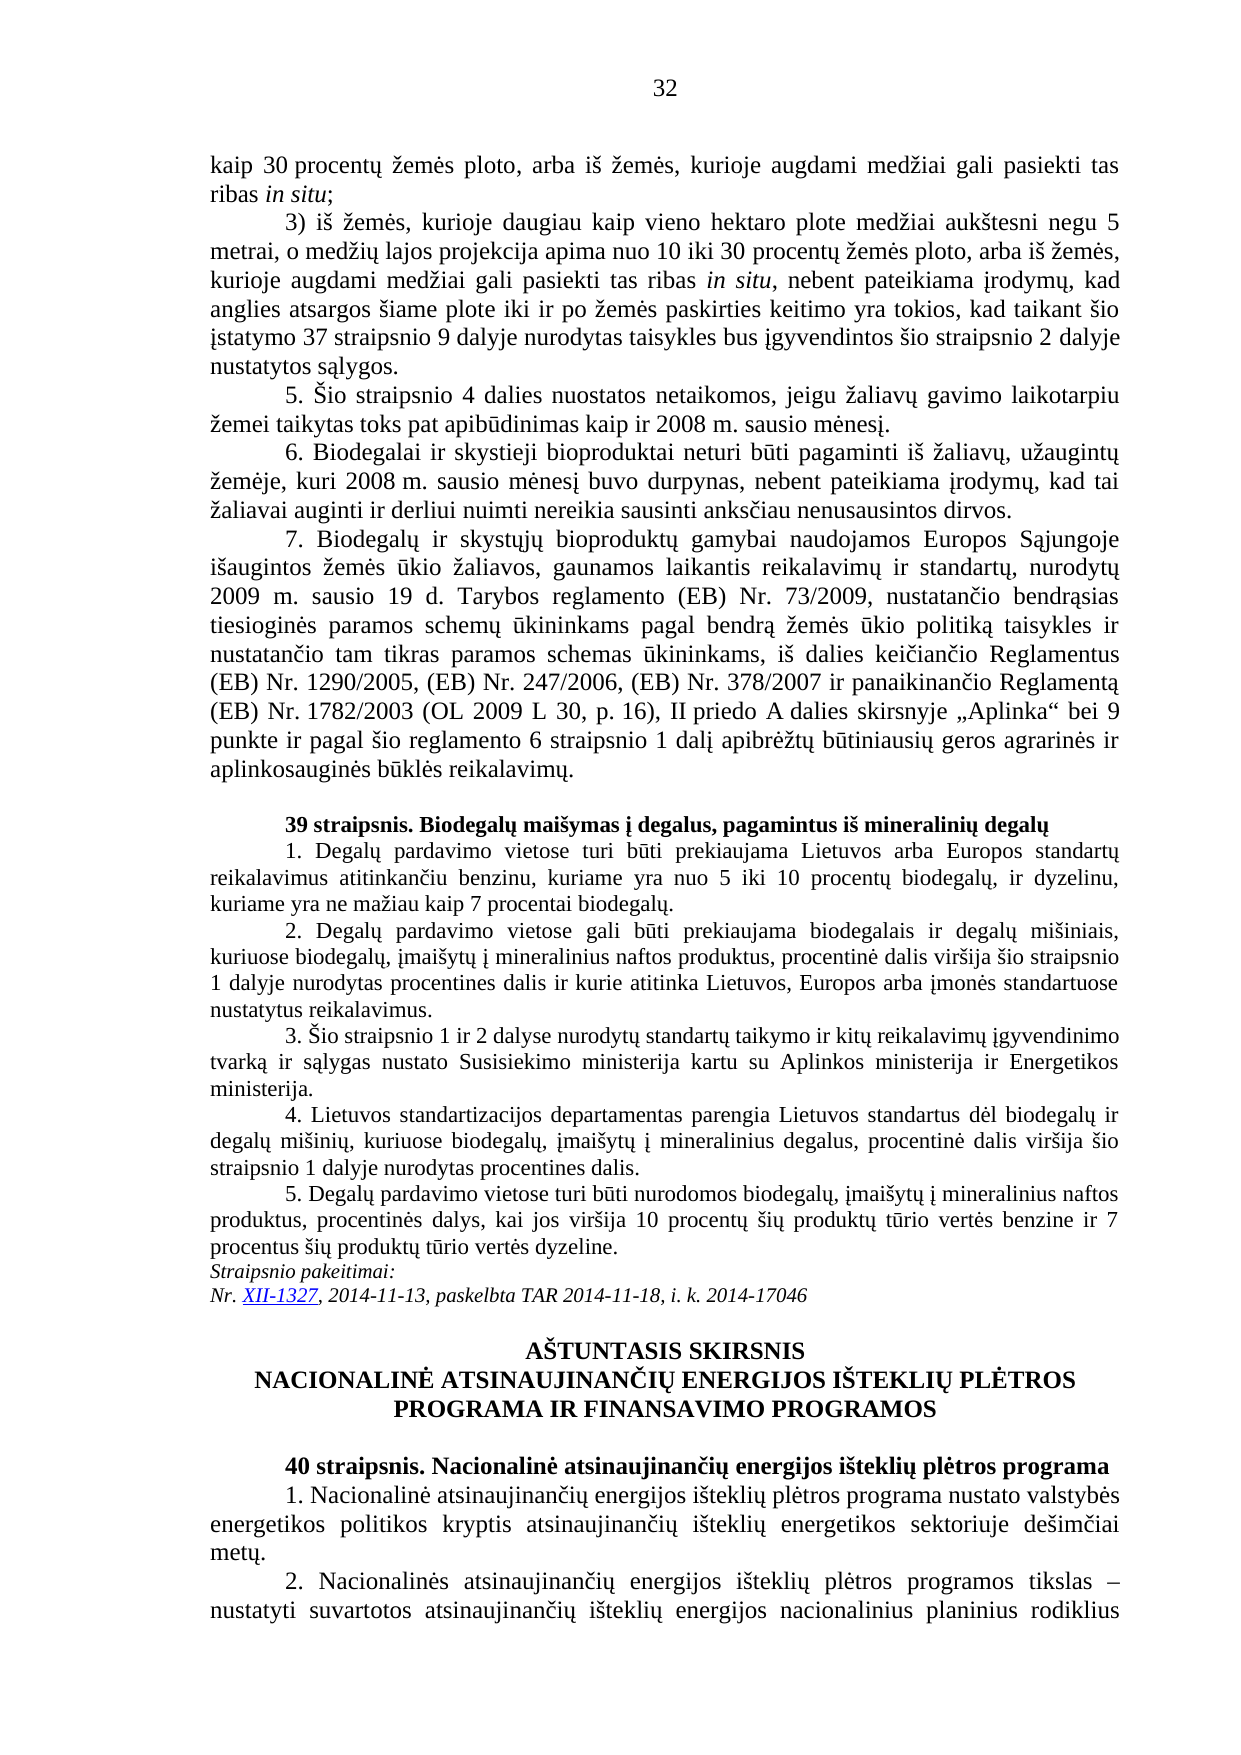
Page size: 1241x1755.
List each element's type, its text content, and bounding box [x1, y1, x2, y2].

text 40 straipsnis. Nacionalinė atsinaujinančių energijos išteklių plėtros programa [210, 1451, 1120, 1480]
text 1. Nacionalinė atsinaujinančių energijos išteklių plėtros programa nustato valstybės energetikos politikos kryptis atsinaujinančių išteklių energetikos sektoriuje dešimčiai metų. [210, 1480, 1120, 1566]
text Straipsnio pakeitimai: [210, 1259, 1120, 1283]
text NACIONALINĖ ATSINAUJINANČIŲ ENERGIJOS IŠTEKLIŲ PLĖTROS PROGRAMA IR FINANSAVIMO PROGRAMOS [210, 1365, 1120, 1422]
text 2. Degalų pardavimo vietose gali būti prekiaujama biodegalais ir degalų mišiniais, kuriuose biodegalų, įmaišytų į mineralinius naftos produktus, procentinė dalis viršija šio straipsnio 1 dalyje nurodytas procentines dalis ir kurie atitinka Lietuvos, Europos arba įmonės standartuose nustatytus reikalavimus. [210, 917, 1120, 1022]
text AŠTUNTASIS SKIRSNIS [210, 1336, 1120, 1365]
text 5. Šio straipsnio 4 dalies nuostatos netaikomos, jeigu žaliavų gavimo laikotarpiu žemei taikytas toks pat apibūdinimas kaip ir 2008 m. sausio mėnesį. [210, 380, 1120, 437]
text 4. Lietuvos standartizacijos departamentas parengia Lietuvos standartus dėl biodegalų ir degalų mišinių, kuriuose biodegalų, įmaišytų į mineralinius degalus, procentinė dalis viršija šio straipsnio 1 dalyje nurodytas procentines dalis. [210, 1101, 1120, 1180]
text 1. Degalų pardavimo vietose turi būti prekiaujama Lietuvos arba Europos standartų reikalavimus atitinkančiu benzinu, kuriame yra nuo 5 iki 10 procentų biodegalų, ir dyzelinu, kuriame yra ne mažiau kaip 7 procentai biodegalų. [210, 838, 1120, 917]
text 5. Degalų pardavimo vietose turi būti nurodomos biodegalų, įmaišytų į mineralinius naftos produktus, procentinės dalys, kai jos viršija 10 procentų šių produktų tūrio vertės benzine ir 7 procentus šių produktų tūrio vertės dyzeline. [210, 1180, 1120, 1259]
text 39 straipsnis. Biodegalų maišymas į degalus, pagamintus iš mineralinių degalų [285, 811, 1120, 838]
text Nr. XII-1327, 2014-11-13, paskelbta TAR 2014-11-18, i. k. 2014-17046 [210, 1283, 1120, 1307]
text 2. Nacionalinės atsinaujinančių energijos išteklių plėtros programos tikslas – nustatyti suvartotos atsinaujinančių išteklių energijos nacionalinius planinius rodiklius [210, 1566, 1120, 1624]
text 3) iš žemės, kurioje daugiau kaip vieno hektaro plote medžiai aukštesni negu 5 metrai, o medžių lajos projekcija apima nuo 10 iki 30 procentų žemės ploto, arba iš žemės, kurioje augdami medžiai gali pasiekti tas ribas in situ, nebent pateikiama įrodymų, kad anglies atsargos šiame plote iki ir po žemės paskirties keitimo yra tokios, kad taikant šio įstatymo 37 straipsnio 9 dalyje nurodytas taisykles bus įgyvendintos šio straipsnio 2 dalyje nustatytos sąlygos. [210, 207, 1120, 380]
text kaip 30 procentų žemės ploto, arba iš žemės, kurioje augdami medžiai gali pasiekti tas ribas in situ; [210, 150, 1120, 207]
text 7. Biodegalų ir skystųjų bioproduktų gamybai naudojamos Europos Sąjungoje išaugintos žemės ūkio žaliavos, gaunamos laikantis reikalavimų ir standartų, nurodytų 2009 m. sausio 19 d. Tarybos reglamento (EB) Nr. 73/2009, nustatančio bendrąsias tiesioginės paramos schemų ūkininkams pagal bendrą žemės ūkio politiką taisykles ir nustatančio tam tikras paramos schemas ūkininkams, iš dalies keičiančio Reglamentus (EB) Nr. 1290/2005, (EB) Nr. 247/2006, (EB) Nr. 378/2007 ir panaikinančio Reglamentą (EB) Nr. 1782/2003 (OL 2009 L 30, p. 16), II priedo A dalies skirsnyje „Aplinka“ bei 9 punkte ir pagal šio reglamento 6 straipsnio 1 dalį apibrėžtų būtiniausių geros agrarinės ir aplinkosauginės būklės reikalavimų. [210, 524, 1120, 782]
text 6. Biodegalai ir skystieji bioproduktai neturi būti pagaminti iš žaliavų, užaugintų žemėje, kuri 2008 m. sausio mėnesį buvo durpynas, nebent pateikiama įrodymų, kad tai žaliavai auginti ir derliui nuimti nereikia sausinti anksčiau nenusausintos dirvos. [210, 437, 1120, 524]
text 3. Šio straipsnio 1 ir 2 dalyse nurodytų standartų taikymo ir kitų reikalavimų įgyvendinimo tvarką ir sąlygas nustato Susisiekimo ministerija kartu su Aplinkos ministerija ir Energetikos ministerija. [210, 1022, 1120, 1101]
